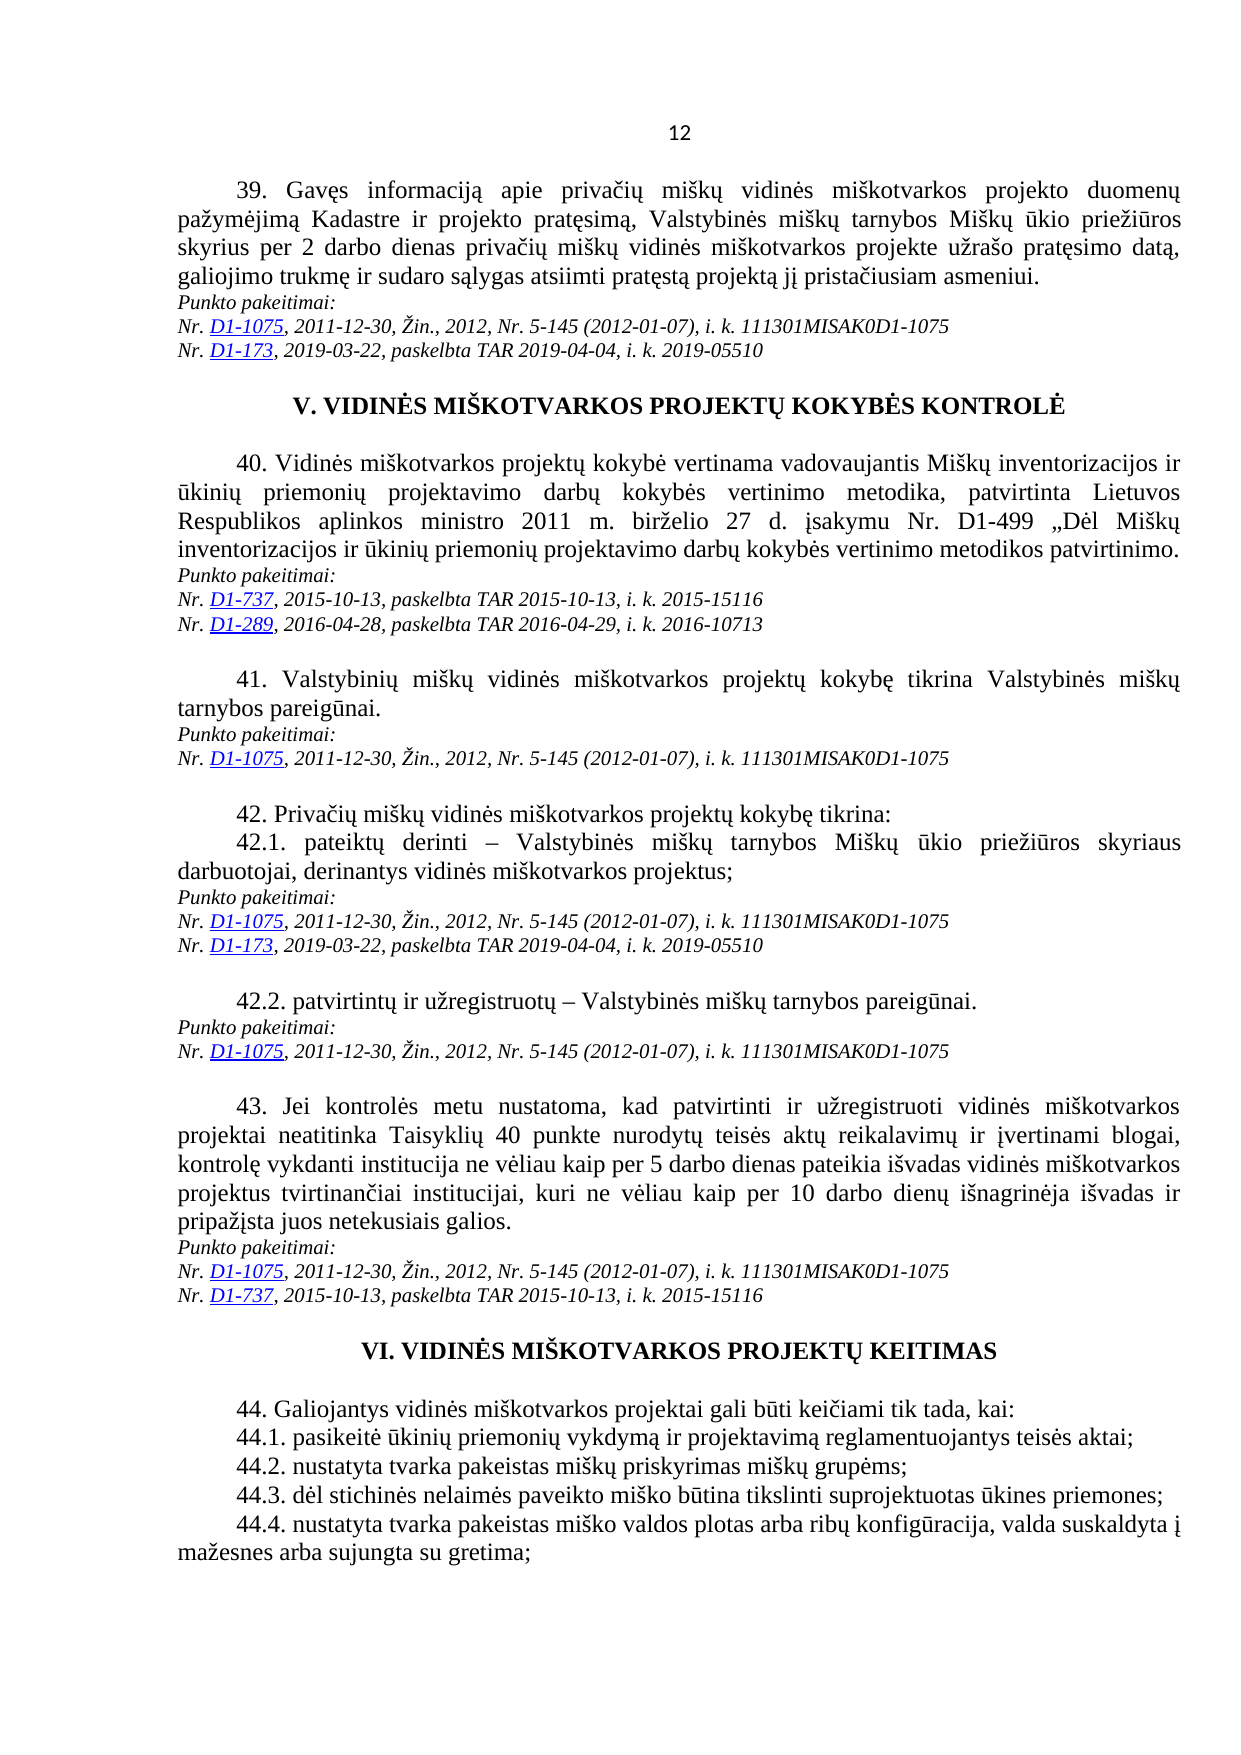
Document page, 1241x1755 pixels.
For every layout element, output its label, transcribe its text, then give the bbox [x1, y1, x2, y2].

text Nr. D1-737, 2015-10-13, paskelbta TAR 2015-10-13, i. k. 2015-15116 [177, 587, 1181, 611]
text Punkto pakeitimai: [177, 722, 1181, 746]
text Nr. D1-1075, 2011-12-30, Žin., 2012, Nr. 5-145 (2012-01-07), i. k. 111301MISAK0D1-1075 [177, 314, 1181, 338]
text 44.3. dėl stichinės nelaimės paveikto miško būtina tikslinti suprojektuotas ūkines priemones; [177, 1480, 1181, 1509]
text Nr. D1-173, 2019-03-22, paskelbta TAR 2019-04-04, i. k. 2019-05510 [177, 933, 1181, 957]
text Punkto pakeitimai: [177, 563, 1181, 587]
text 42.2. patvirtintų ir užregistruotų – Valstybinės miškų tarnybos pareigūnai. [177, 986, 1181, 1014]
text 39. Gavęs informaciją apie privačių miškų vidinės miškotvarkos projekto duomenų pažymėjimą Kadastre ir projekto pratęsimą, Valstybinės miškų tarnybos Miškų ūkio priežiūros skyrius per 2 darbo dienas privačių miškų vidinės miškotvarkos projekte užrašo pratęsimo datą, galiojimo trukmę ir sudaro sąlygas atsiimti pratęstą projektą jį pristačiusiam asmeniui. [177, 175, 1181, 290]
text Nr. D1-1075, 2011-12-30, Žin., 2012, Nr. 5-145 (2012-01-07), i. k. 111301MISAK0D1-1075 [177, 746, 1181, 770]
text 40. Vidinės miškotvarkos projektų kokybė vertinama vadovaujantis Miškų inventorizacijos ir ūkinių priemonių projektavimo darbų kokybės vertinimo metodika, patvirtinta Lietuvos Respublikos aplinkos ministro 2011 m. birželio 27 d. įsakymu Nr. D1-499 „Dėl Miškų inventorizacijos ir ūkinių priemonių projektavimo darbų kokybės vertinimo metodikos patvirtinimo. [177, 448, 1181, 563]
text 44. Galiojantys vidinės miškotvarkos projektai gali būti keičiami tik tada, kai: [177, 1394, 1181, 1422]
text V. Vidinės miškotvarkos projektų KOKYBĖS KONTROLĖ [177, 391, 1181, 419]
text Nr. D1-1075, 2011-12-30, Žin., 2012, Nr. 5-145 (2012-01-07), i. k. 111301MISAK0D1-1075 [177, 909, 1181, 933]
text 44.2. nustatyta tvarka pakeistas miškų priskyrimas miškų grupėms; [177, 1451, 1181, 1480]
text 42. Privačių miškų vidinės miškotvarkos projektų kokybę tikrina: [177, 799, 1181, 827]
text Punkto pakeitimai: [177, 290, 1181, 314]
text Nr. D1-1075, 2011-12-30, Žin., 2012, Nr. 5-145 (2012-01-07), i. k. 111301MISAK0D1-1075 [177, 1259, 1181, 1283]
text Punkto pakeitimai: [177, 1014, 1181, 1039]
text Nr. D1-173, 2019-03-22, paskelbta TAR 2019-04-04, i. k. 2019-05510 [177, 338, 1181, 362]
text Nr. D1-737, 2015-10-13, paskelbta TAR 2015-10-13, i. k. 2015-15116 [177, 1283, 1181, 1307]
text Nr. D1-1075, 2011-12-30, Žin., 2012, Nr. 5-145 (2012-01-07), i. k. 111301MISAK0D1-1075 [177, 1039, 1181, 1063]
text Nr. D1-289, 2016-04-28, paskelbta TAR 2016-04-29, i. k. 2016-10713 [177, 611, 1181, 636]
text 41. Valstybinių miškų vidinės miškotvarkos projektų kokybę tikrina Valstybinės miškų tarnybos pareigūnai. [177, 664, 1181, 722]
text 44.1. pasikeitė ūkinių priemonių vykdymą ir projektavimą reglamentuojantys teisės aktai; [177, 1422, 1181, 1451]
text 42.1. pateiktų derinti – Valstybinės miškų tarnybos Miškų ūkio priežiūros skyriaus darbuotojai, derinantys vidinės miškotvarkos projektus; [177, 827, 1181, 885]
text Punkto pakeitimai: [177, 1235, 1181, 1259]
text 43. Jei kontrolės metu nustatoma, kad patvirtinti ir užregistruoti vidinės miškotvarkos projektai neatitinka Taisyklių 40 punkte nurodytų teisės aktų reikalavimų ir įvertinami blogai, kontrolę vykdanti institucija ne vėliau kaip per 5 darbo dienas pateikia išvadas vidinės miškotvarkos projektus tvirtinančiai institucijai, kuri ne vėliau kaip per 10 darbo dienų išnagrinėja išvadas ir pripažįsta juos netekusiais galios. [177, 1091, 1181, 1235]
text VI. Vidinės miškotvarkos projektų keitimas [177, 1336, 1181, 1365]
text Punkto pakeitimai: [177, 885, 1181, 909]
text 44.4. nustatyta tvarka pakeistas miško valdos plotas arba ribų konfigūracija, valda suskaldyta į mažesnes arba sujungta su gretima; [177, 1509, 1181, 1566]
